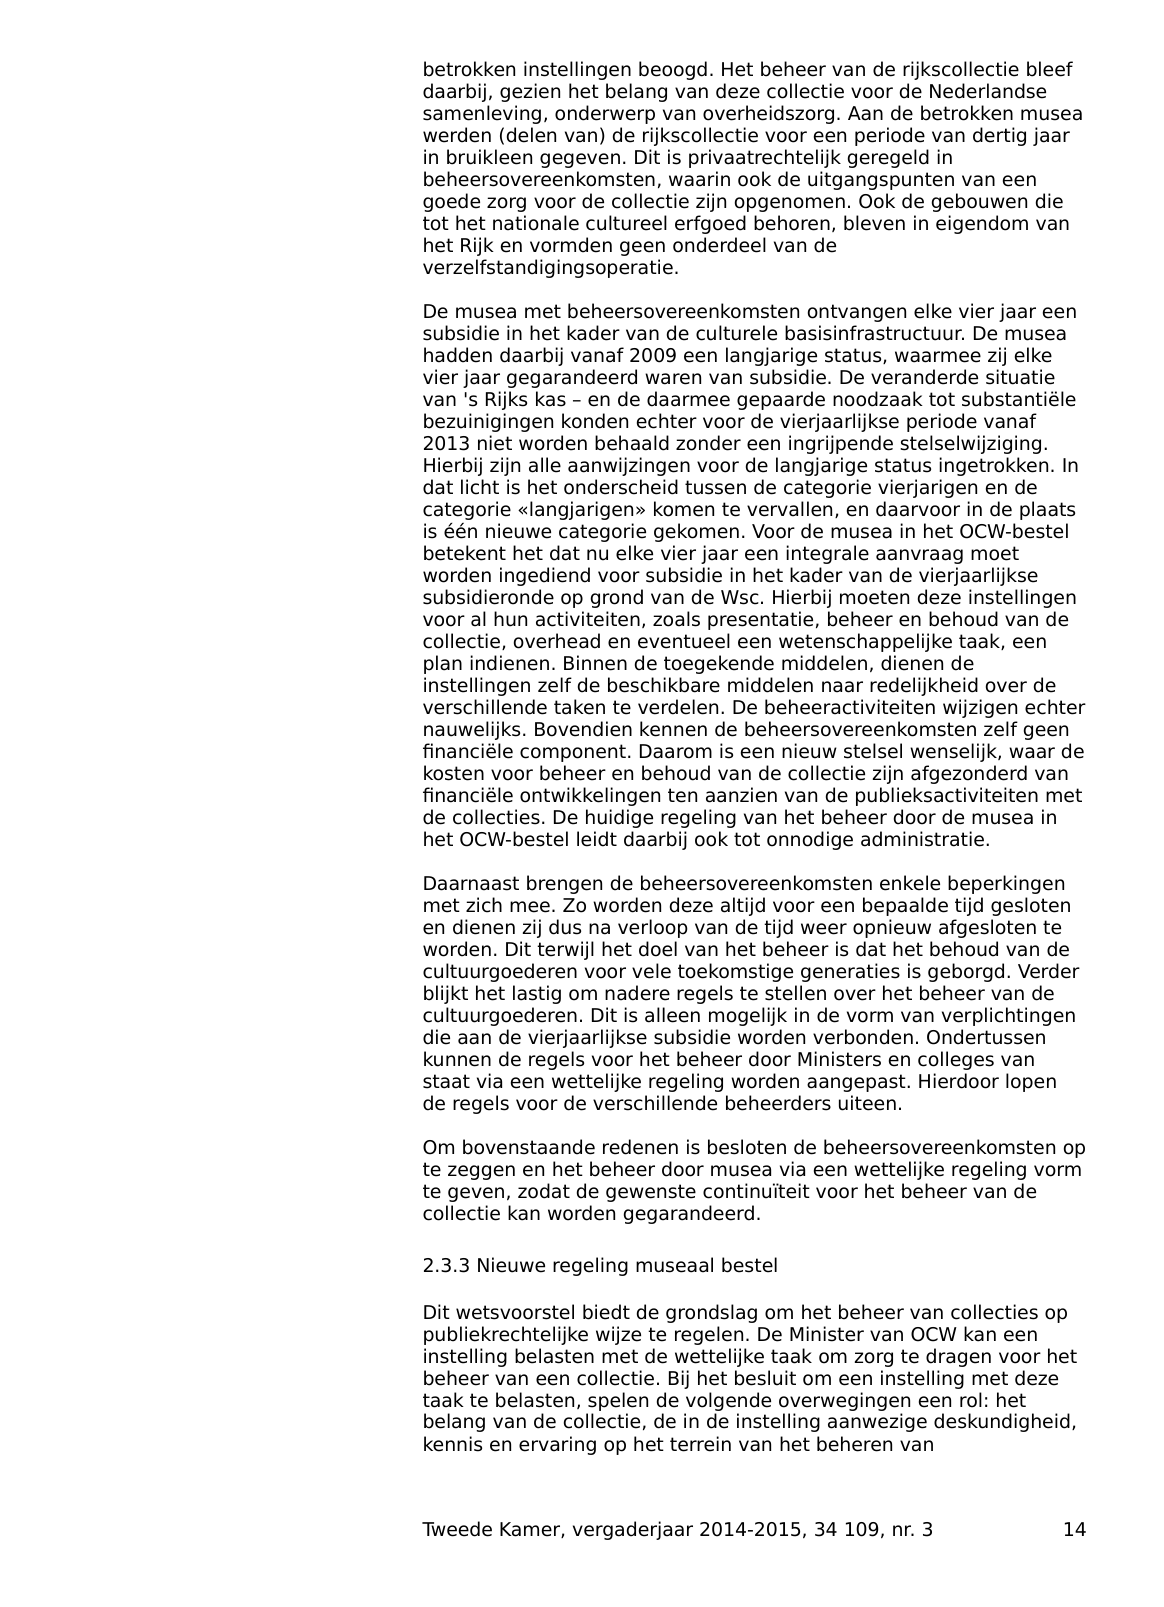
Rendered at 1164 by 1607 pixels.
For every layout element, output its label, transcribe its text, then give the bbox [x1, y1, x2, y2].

text Om bovenstaande redenen is besloten de beheersovereenkomsten op te zeggen en het beheer door musea via een wettelijke regeling vorm te geven, zodat de gewenste continuïteit voor het beheer van de collectie kan worden gegarandeerd. [422, 1137, 1087, 1224]
text betrokken instellingen beoogd. Het beheer van de rijkscollectie bleef daarbij, gezien het belang van deze collectie voor de Nederlandse samenleving, onderwerp van overheidszorg. Aan de betrokken musea werden (delen van) de rijkscollectie voor een periode van dertig jaar in bruikleen gegeven. Dit is privaatrechtelijk geregeld in beheersovereenkomsten, waarin ook de uitgangspunten van een goede zorg voor de collectie zijn opgenomen. Ook de gebouwen die tot het nationale cultureel erfgoed behoren, bleven in eigendom van het Rijk en vormden geen onderdeel van de verzelfstandigingsoperatie. [422, 59, 1087, 279]
text Daarnaast brengen de beheersovereenkomsten enkele beperkingen met zich mee. Zo worden deze altijd voor een bepaalde tijd gesloten en dienen zij dus na verloop van de tijd weer opnieuw afgesloten te worden. Dit terwijl het doel van het beheer is dat het behoud van de cultuurgoederen voor vele toekomstige generaties is geborgd. Verder blijkt het lastig om nadere regels te stellen over het beheer van de cultuurgoederen. Dit is alleen mogelijk in de vorm van verplichtingen die aan de vierjaarlijkse subsidie worden verbonden. Ondertussen kunnen de regels voor het beheer door Ministers en colleges van staat via een wettelijke regeling worden aangepast. Hierdoor lopen de regels voor de verschillende beheerders uiteen. [422, 873, 1087, 1114]
subtitle 2.3.3 Nieuwe regeling museaal bestel [422, 1254, 1087, 1277]
text De musea met beheersovereenkomsten ontvangen elke vier jaar een subsidie in het kader van de culturele basisinfrastructuur. De musea hadden daarbij vanaf 2009 een langjarige status, waarmee zij elke vier jaar gegarandeerd waren van subsidie. De veranderde situatie van 's Rijks kas – en de daarmee gepaarde noodzaak tot substantiële bezuinigingen konden echter voor de vierjaarlijkse periode vanaf 2013 niet worden behaald zonder een ingrijpende stelselwijziging. Hierbij zijn alle aanwijzingen voor de langjarige status ingetrokken. In dat licht is het onderscheid tussen de categorie vierjarigen en de categorie «langjarigen» komen te vervallen, en daarvoor in de plaats is één nieuwe categorie gekomen. Voor de musea in het OCW-bestel betekent het dat nu elke vier jaar een integrale aanvraag moet worden ingediend voor subsidie in het kader van de vierjaarlijkse subsidieronde op grond van de Wsc. Hierbij moeten deze instellingen voor al hun activiteiten, zoals presentatie, beheer en behoud van de collectie, overhead en eventueel een wetenschappelijke taak, een plan indienen. Binnen de toegekende middelen, dienen de instellingen zelf de beschikbare middelen naar redelijkheid over de verschillende taken te verdelen. De beheeractiviteiten wijzigen echter nauwelijks. Bovendien kennen de beheersovereenkomsten zelf geen financiële component. Daarom is een nieuw stelsel wenselijk, waar de kosten voor beheer en behoud van de collectie zijn afgezonderd van financiële ontwikkelingen ten aanzien van de publieksactiviteiten met de collecties. De huidige regeling van het beheer door de musea in het OCW-bestel leidt daarbij ook tot onnodige administratie. [422, 301, 1087, 851]
text Dit wetsvoorstel biedt de grondslag om het beheer van collecties op publiekrechtelijke wijze te regelen. De Minister van OCW kan een instelling belasten met de wettelijke taak om zorg te dragen voor het beheer van een collectie. Bij het besluit om een instelling met deze taak te belasten, spelen de volgende overwegingen een rol: het belang van de collectie, de in de instelling aanwezige deskundigheid, kennis en ervaring op het terrein van het beheren van [422, 1302, 1087, 1455]
